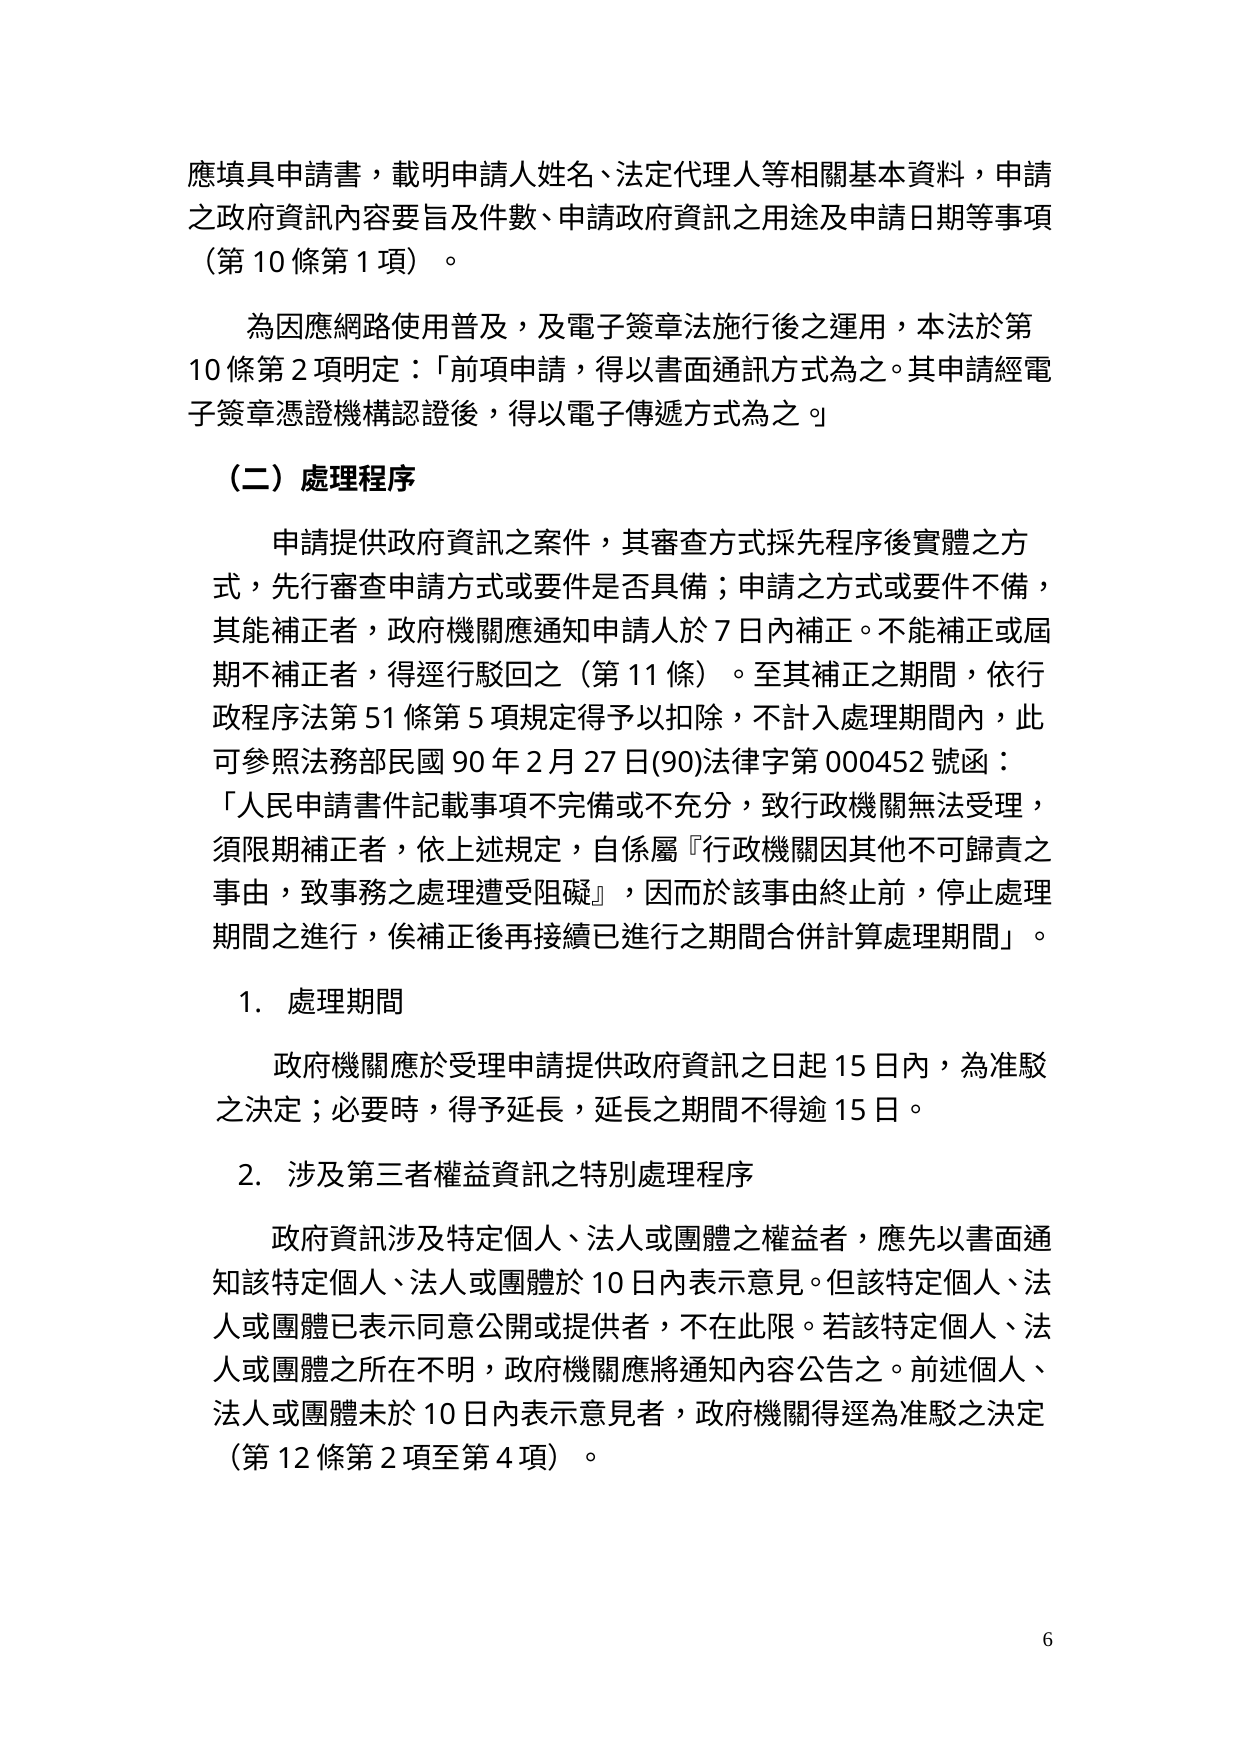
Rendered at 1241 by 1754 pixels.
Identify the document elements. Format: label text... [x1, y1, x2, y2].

text 為因應網路使用普及，及電子簽章法施行後之運用，本法於第10條第2項明定：「前項申請，得以書面通訊方式為之。其申請經電子簽章憑證機構認證後，得以電子傳遞方式為之。」 [187, 302, 1053, 433]
text 政府資訊涉及特定個人、法人或團體之權益者，應先以書面通知該特定個人、法人或團體於10日內表示意見。但該特定個人、法人或團體已表示同意公開或提供者，不在此限。若該特定個人、法人或團體之所在不明，政府機關應將通知內容公告之。前述個人、法人或團體未於10日內表示意見者，政府機關得逕為准駁之決定（第12條第2項至第4項）。 [212, 1214, 1053, 1477]
text 申請提供政府資訊之案件，其審查方式採先程序後實體之方式，先行審查申請方式或要件是否具備；申請之方式或要件不備，其能補正者，政府機關應通知申請人於7日內補正。不能補正或屆期不補正者，得逕行駁回之（第11條）。至其補正之期間，依行政程序法第51條第5項規定得予以扣除，不計入處理期間內，此可參照法務部民國90年2月27日(90)法律字第000452號函：「人民申請書件記載事項不完備或不充分，致行政機關無法受理，須限期補正者，依上述規定，自係屬『行政機關因其他不可歸責之事由，致事務之處理遭受阻礙』，因而於該事由終止前，停止處理期間之進行，俟補正後再接續已進行之期間合併計算處理期間」。 [212, 519, 1053, 956]
text 應填具申請書，載明申請人姓名、法定代理人等相關基本資料，申請之政府資訊內容要旨及件數、申請政府資訊之用途及申請日期等事項（第10條第1項）。 [187, 150, 1053, 281]
subtitle （二）處理程序 [212, 454, 1053, 498]
text 政府機關應於受理申請提供政府資訊之日起15日內，為准駁之決定；必要時，得予延長，延長之期間不得逾15日。 [215, 1042, 1053, 1129]
subtitle 涉及第三者權益資訊之特別處理程序 [237, 1150, 1053, 1194]
subtitle 處理期間 [237, 977, 1053, 1021]
